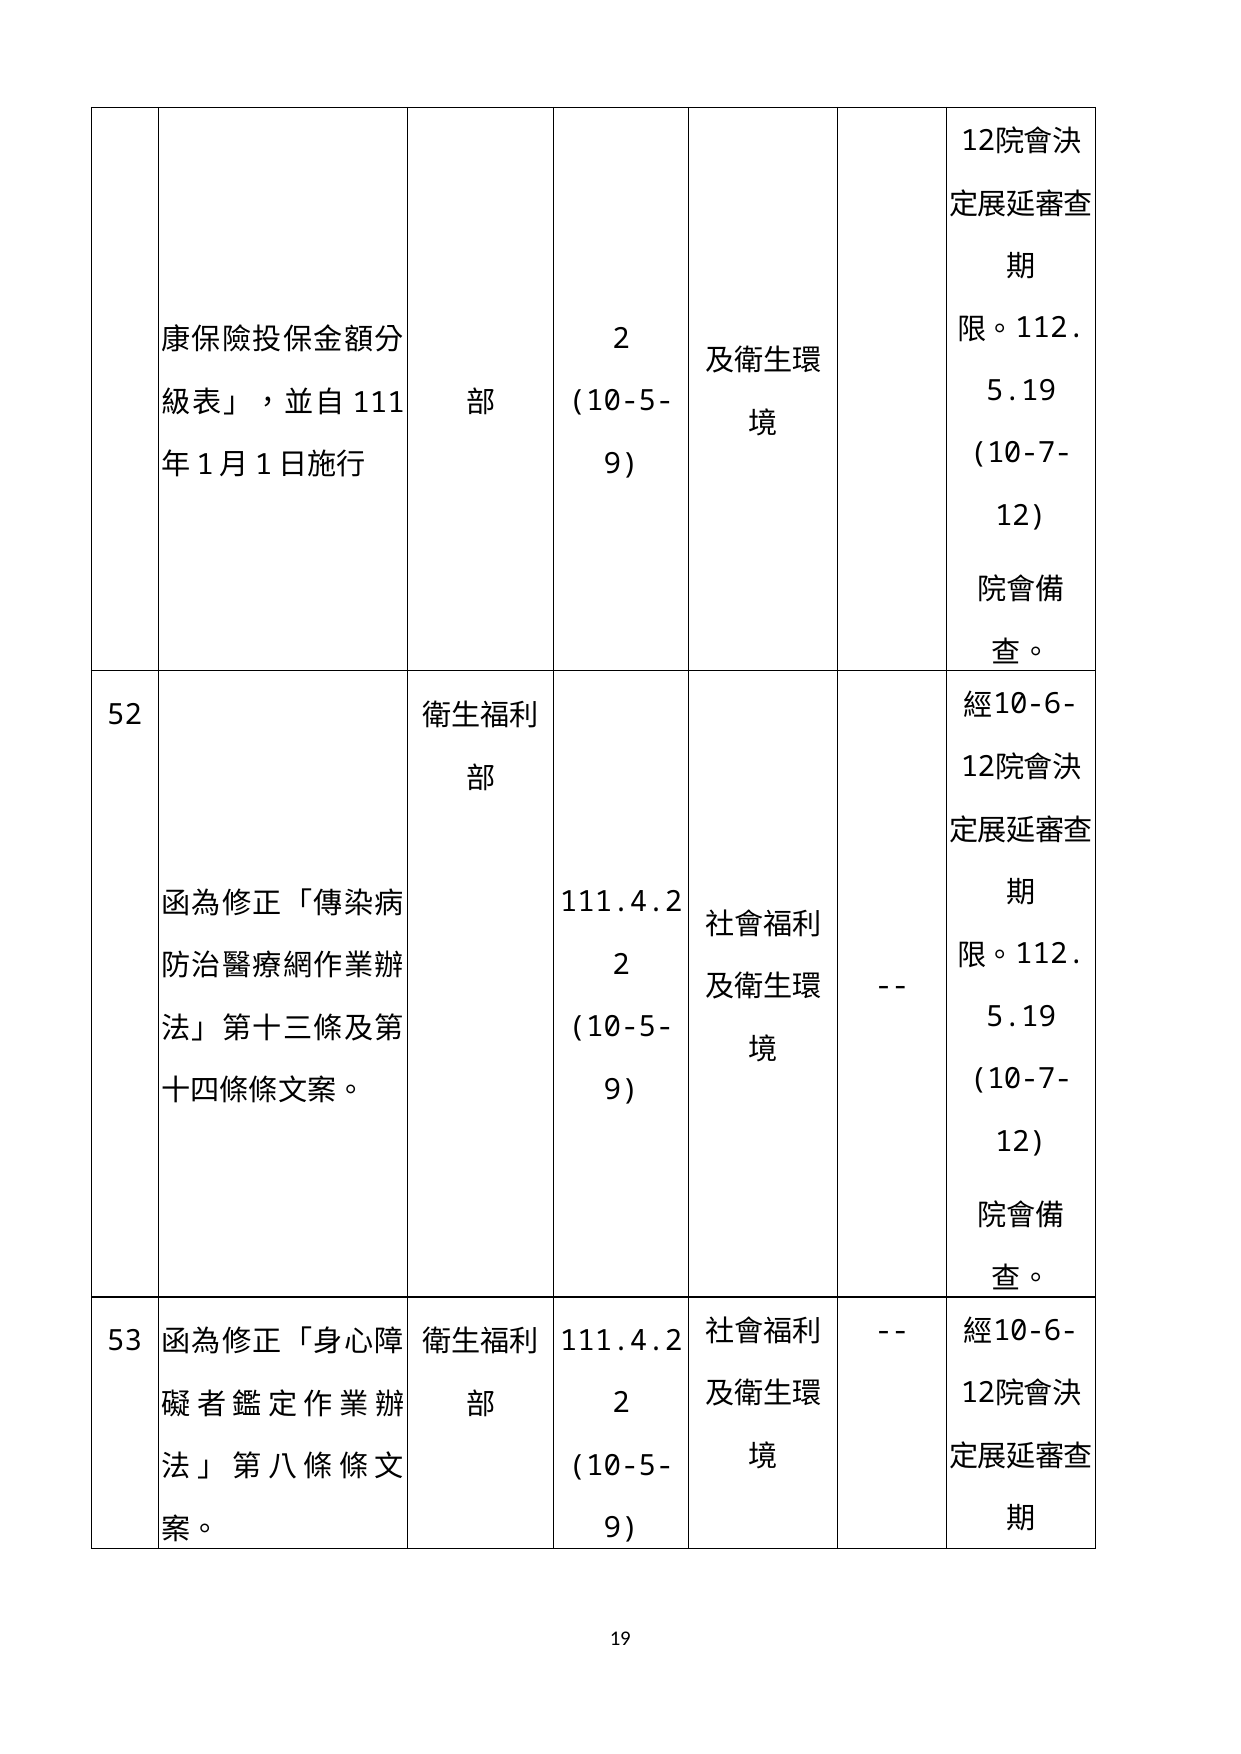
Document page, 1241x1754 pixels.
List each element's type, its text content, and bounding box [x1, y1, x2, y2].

table_cell 部 [408, 108, 553, 670]
table_cell 函為修正「身心障礙者鑑定作業辦法」第八條條文案。 [159, 1298, 407, 1547]
table_cell 111.4.22 (10-5-9) [554, 671, 688, 1296]
table_cell 12院會決定展延審查期限。112.5.19 (10-7-12) 院會備查。 [947, 108, 1095, 670]
table_cell 經10-6-12院會決定展延審查期 [947, 1298, 1095, 1547]
table_cell 衛生福利部 [408, 1298, 553, 1547]
table_cell 經10-6-12院會決定展延審查期限。112.5.19 (10-7-12) 院會備查。 [947, 671, 1095, 1296]
table_cell 社會福利及衛生環境 [689, 1298, 837, 1547]
table_cell 2 (10-5-9) [554, 108, 688, 670]
table_cell 及衛生環境 [689, 108, 837, 670]
table_cell [92, 108, 158, 670]
table_cell [92, 671, 158, 1296]
table_cell -- [838, 671, 946, 1296]
table_cell 衛生福利部 [408, 671, 553, 1296]
table_cell 函為修正「傳染病防治醫療網作業辦法」第十三條及第十四條條文案。 [159, 671, 407, 1296]
table_cell 111.4.22 (10-5-9) [554, 1298, 688, 1547]
table_cell -- [838, 108, 946, 670]
table_cell 社會福利及衛生環境 [689, 671, 837, 1296]
table_cell [92, 1298, 158, 1547]
table_cell 康保險投保金額分級表」，並自111年1月1日施行 [159, 108, 407, 670]
table_cell -- [838, 1298, 946, 1547]
